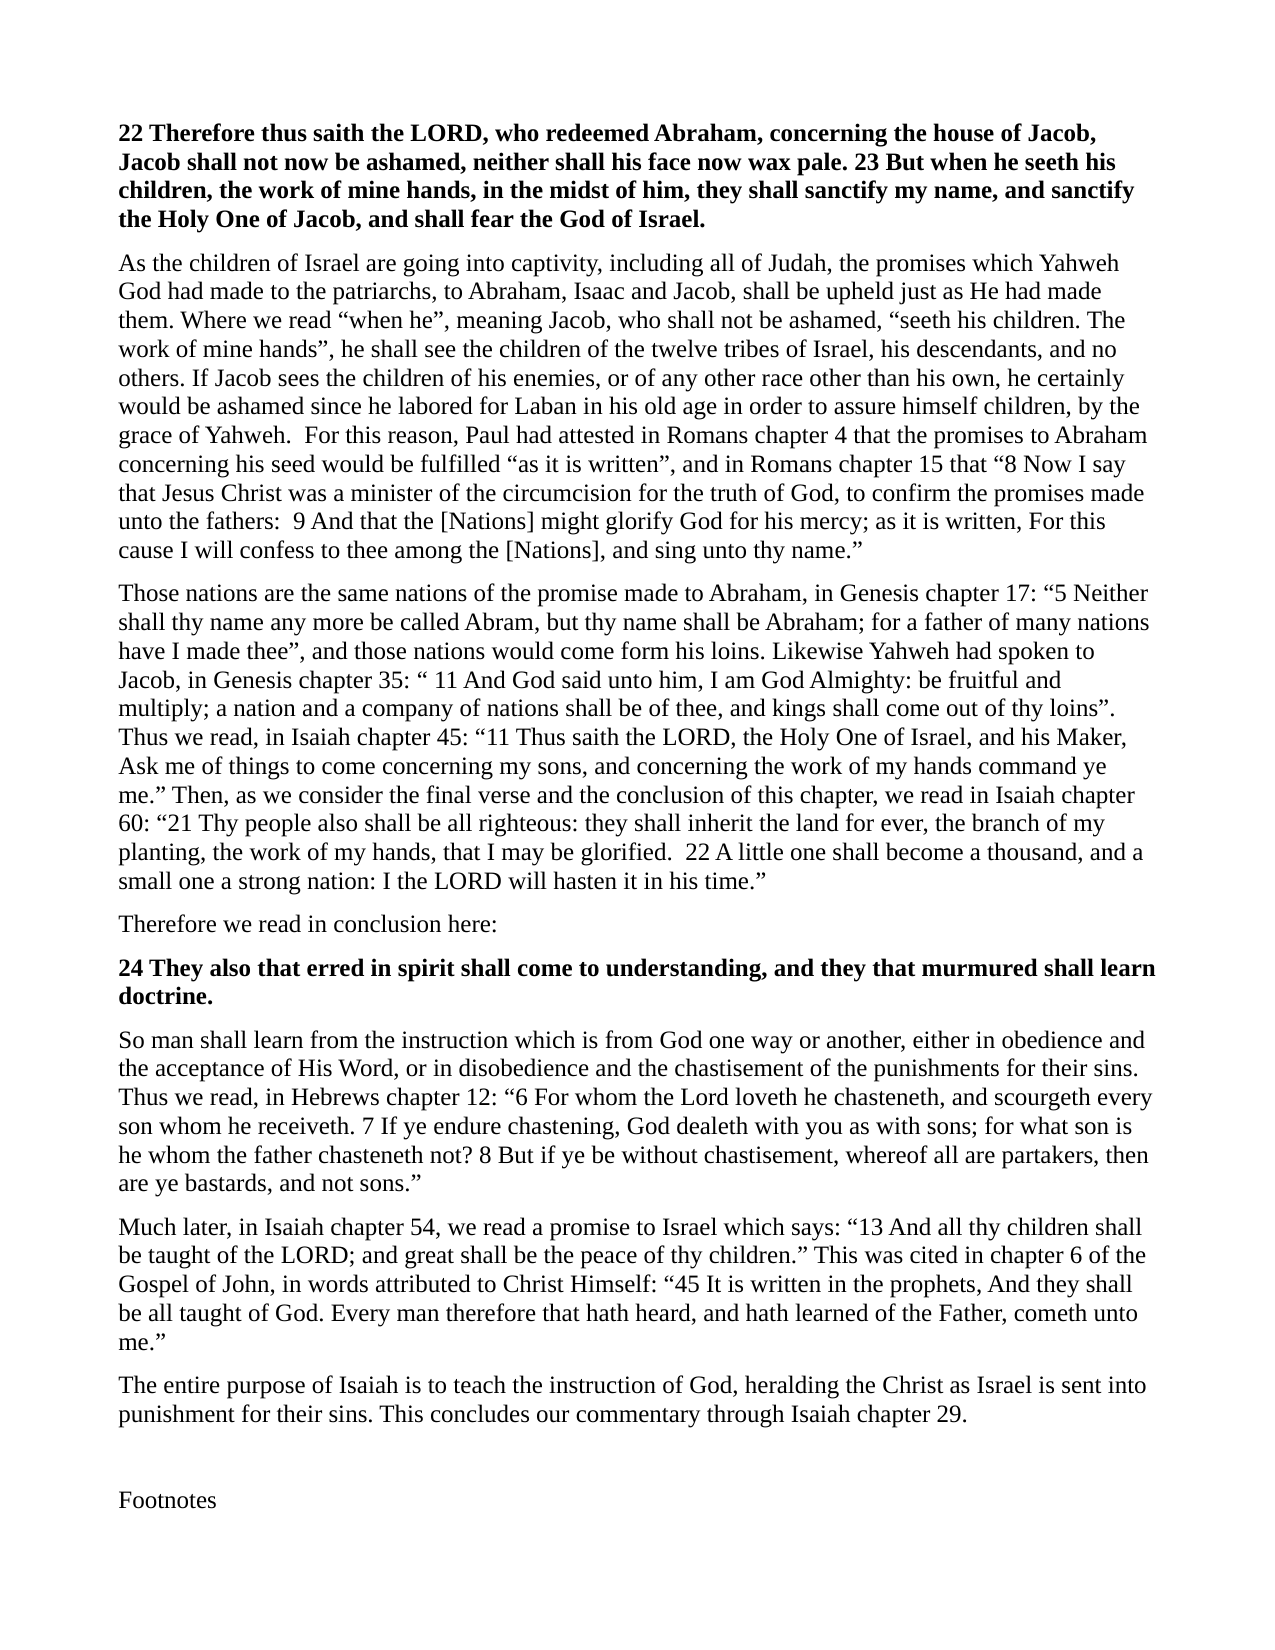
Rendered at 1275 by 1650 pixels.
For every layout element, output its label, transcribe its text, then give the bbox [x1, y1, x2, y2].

text So man shall learn from the instruction which is from God one way or another, either in obedience and the acceptance of His Word, or in disobedience and the chastisement of the punishments for their sins. Thus we read, in Hebrews chapter 12: “6 For whom the Lord loveth he chasteneth, and scourgeth every son whom he receiveth. 7 If ye endure chastening, God dealeth with you as with sons; for what son is he whom the father chasteneth not? 8 But if ye be without chastisement, whereof all are partakers, then are ye bastards, and not sons.” [118, 1025, 1157, 1197]
text Footnotes [118, 1486, 1157, 1514]
text As the children of Israel are going into captivity, including all of Judah, the promises which Yahweh God had made to the patriarchs, to Abraham, Isaac and Jacob, shall be upheld just as He had made them. Where we read “when he”, meaning Jacob, who shall not be ashamed, “seeth his children. The work of mine hands”, he shall see the children of the twelve tribes of Israel, his descendants, and no others. If Jacob sees the children of his enemies, or of any other race other than his own, he certainly would be ashamed since he labored for Laban in his old age in order to assure himself children, by the grace of Yahweh. For this reason, Paul had attested in Romans chapter 4 that the promises to Abraham concerning his seed would be fulfilled “as it is written”, and in Romans chapter 15 that “8 Now I say that Jesus Christ was a minister of the circumcision for the truth of God, to confirm the promises made unto the fathers: 9 And that the [Nations] might glorify God for his mercy; as it is written, For this cause I will confess to thee among the [Nations], and sing unto thy name.” [118, 248, 1157, 564]
text Those nations are the same nations of the promise made to Abraham, in Genesis chapter 17: “5 Neither shall thy name any more be called Abram, but thy name shall be Abraham; for a father of many nations have I made thee”, and those nations would come form his loins. Likewise Yahweh had spoken to Jacob, in Genesis chapter 35: “ 11 And God said unto him, I am God Almighty: be fruitful and multiply; a nation and a company of nations shall be of thee, and kings shall come out of thy loins”. Thus we read, in Isaiah chapter 45: “11 Thus saith the LORD, the Holy One of Israel, and his Maker, Ask me of things to come concerning my sons, and concerning the work of my hands command ye me.” Then, as we consider the final verse and the conclusion of this chapter, we read in Isaiah chapter 60: “21 Thy people also shall be all righteous: they shall inherit the land for ever, the branch of my planting, the work of my hands, that I may be glorified. 22 A little one shall become a thousand, and a small one a strong nation: I the LORD will hasten it in his time.” [118, 578, 1157, 895]
text 24 They also that erred in spirit shall come to understanding, and they that murmured shall learn doctrine. [118, 953, 1157, 1010]
text 22 Therefore thus saith the LORD, who redeemed Abraham, concerning the house of Jacob, Jacob shall not now be ashamed, neither shall his face now wax pale. 23 But when he seeth his children, the work of mine hands, in the midst of him, they shall sanctify my name, and sanctify the Holy One of Jacob, and shall fear the God of Israel. [118, 118, 1157, 233]
text Much later, in Isaiah chapter 54, we read a promise to Israel which says: “13 And all thy children shall be taught of the LORD; and great shall be the peace of thy children.” This was cited in chapter 6 of the Gospel of John, in words attributed to Christ Himself: “45 It is written in the prophets, And they shall be all taught of God. Every man therefore that hath heard, and hath learned of the Father, cometh unto me.” [118, 1212, 1157, 1356]
text Therefore we read in conclusion here: [118, 909, 1157, 938]
text The entire purpose of Isaiah is to teach the instruction of God, heralding the Christ as Israel is sent into punishment for their sins. This concludes our commentary through Isaiah chapter 29. [118, 1370, 1157, 1428]
